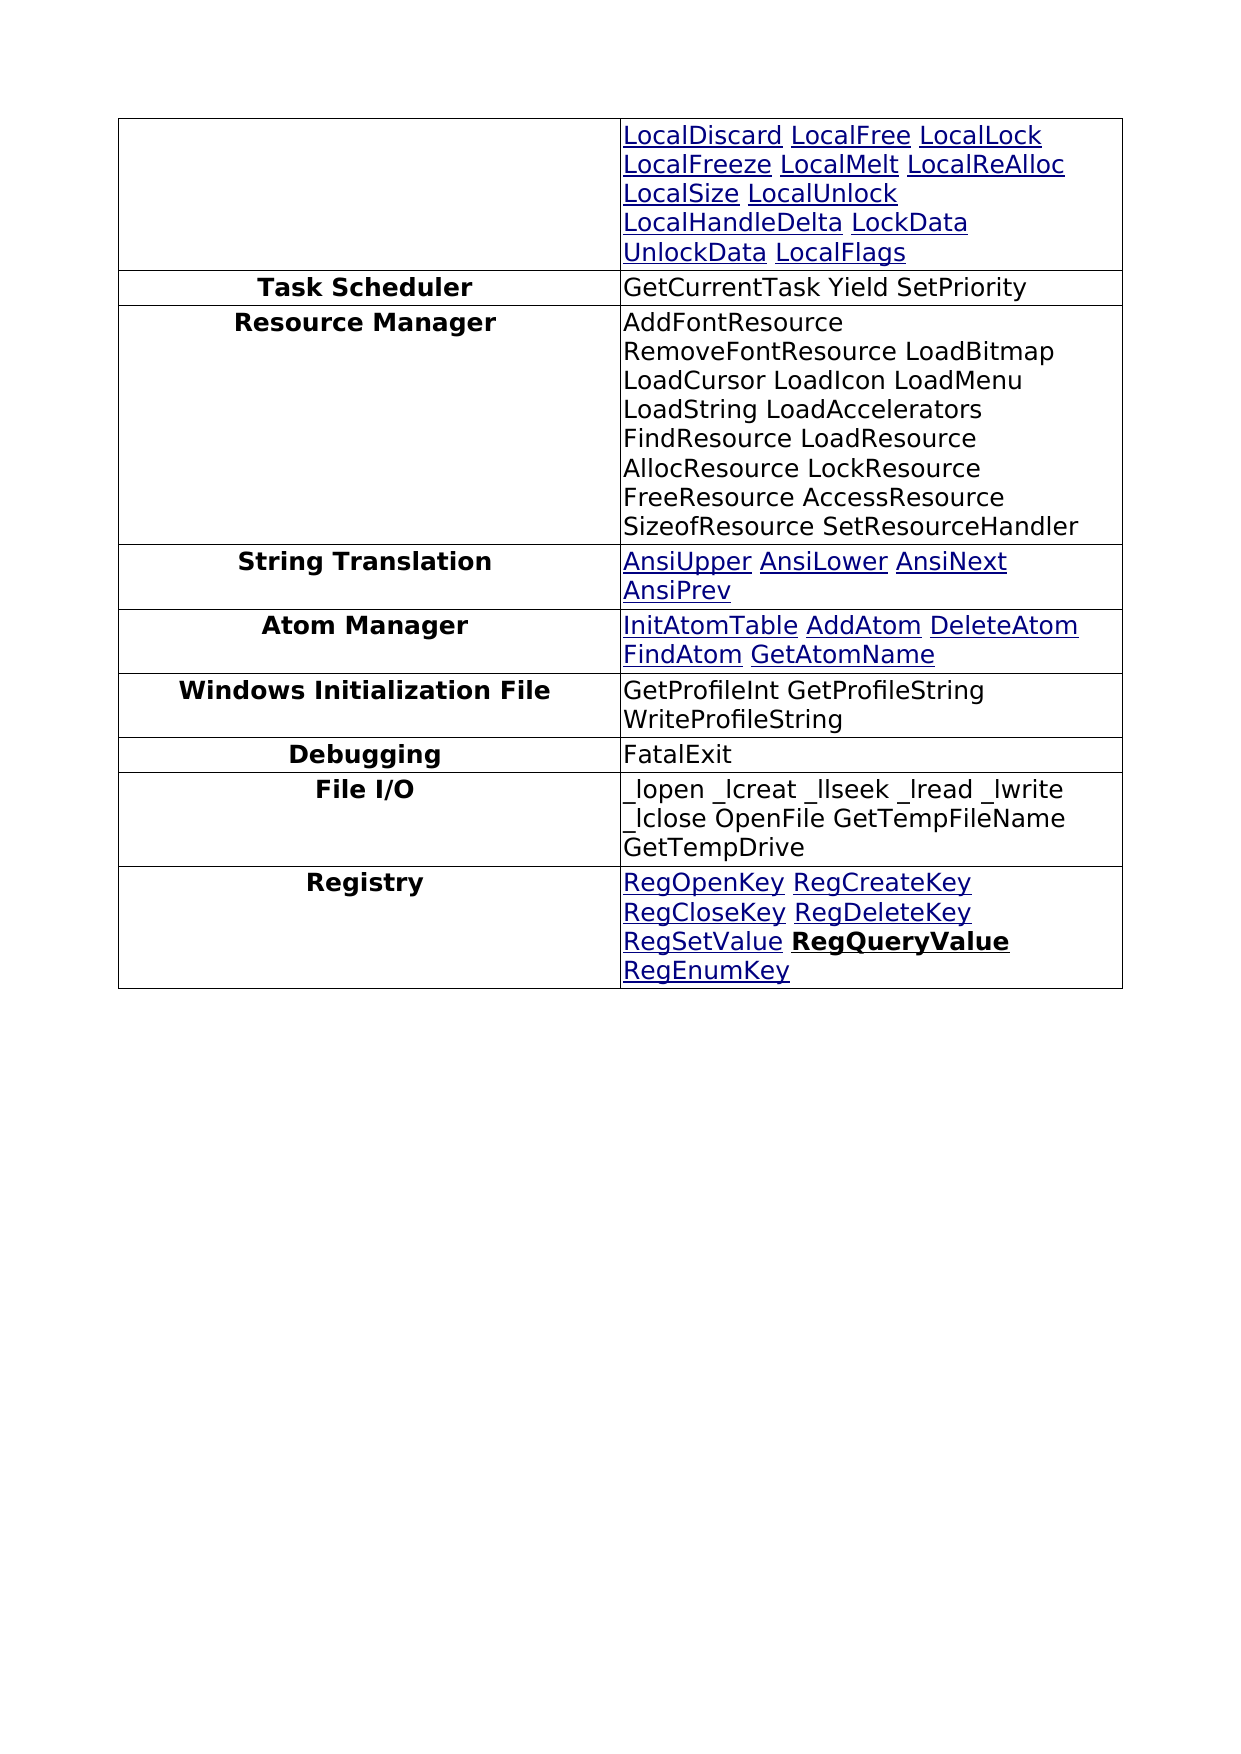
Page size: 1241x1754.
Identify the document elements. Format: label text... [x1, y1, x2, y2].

table_cell GetCurrentTask Yield SetPriority [621, 271, 1122, 305]
table_cell Task Scheduler [119, 271, 620, 305]
table_cell AnsiUpper AnsiLower AnsiNext AnsiPrev [621, 545, 1122, 608]
table_cell GetProfileInt GetProfileString WriteProfileString [621, 674, 1122, 737]
table_cell FatalExit [621, 738, 1122, 772]
table_cell _lopen _lcreat _llseek _lread _lwrite _lclose OpenFile GetTempFileName GetTempDrive [621, 773, 1122, 866]
table_cell Atom Manager [119, 610, 620, 673]
table_cell Debugging [119, 738, 620, 772]
table_cell String Translation [119, 545, 620, 608]
table_cell Registry [119, 867, 620, 988]
table_cell [119, 119, 620, 270]
table_cell Resource Manager [119, 306, 620, 544]
table_cell RegOpenKey RegCreateKey RegCloseKey RegDeleteKey RegSetValue RegQueryValue RegEnumKey [621, 867, 1122, 988]
table_cell AddFontResource RemoveFontResource LoadBitmap LoadCursor LoadIcon LoadMenu LoadString LoadAccelerators FindResource LoadResource AllocResource LockResource FreeResource AccessResource SizeofResource SetResourceHandler [621, 306, 1122, 544]
table_cell Windows Initialization File [119, 674, 620, 737]
table_cell File I/O [119, 773, 620, 866]
table_cell InitAtomTable AddAtom DeleteAtom FindAtom GetAtomName [621, 610, 1122, 673]
table_cell LocalDiscard LocalFree LocalLock LocalFreeze LocalMelt LocalReAlloc LocalSize LocalUnlock LocalHandleDelta LockData UnlockData LocalFlags [621, 119, 1122, 270]
